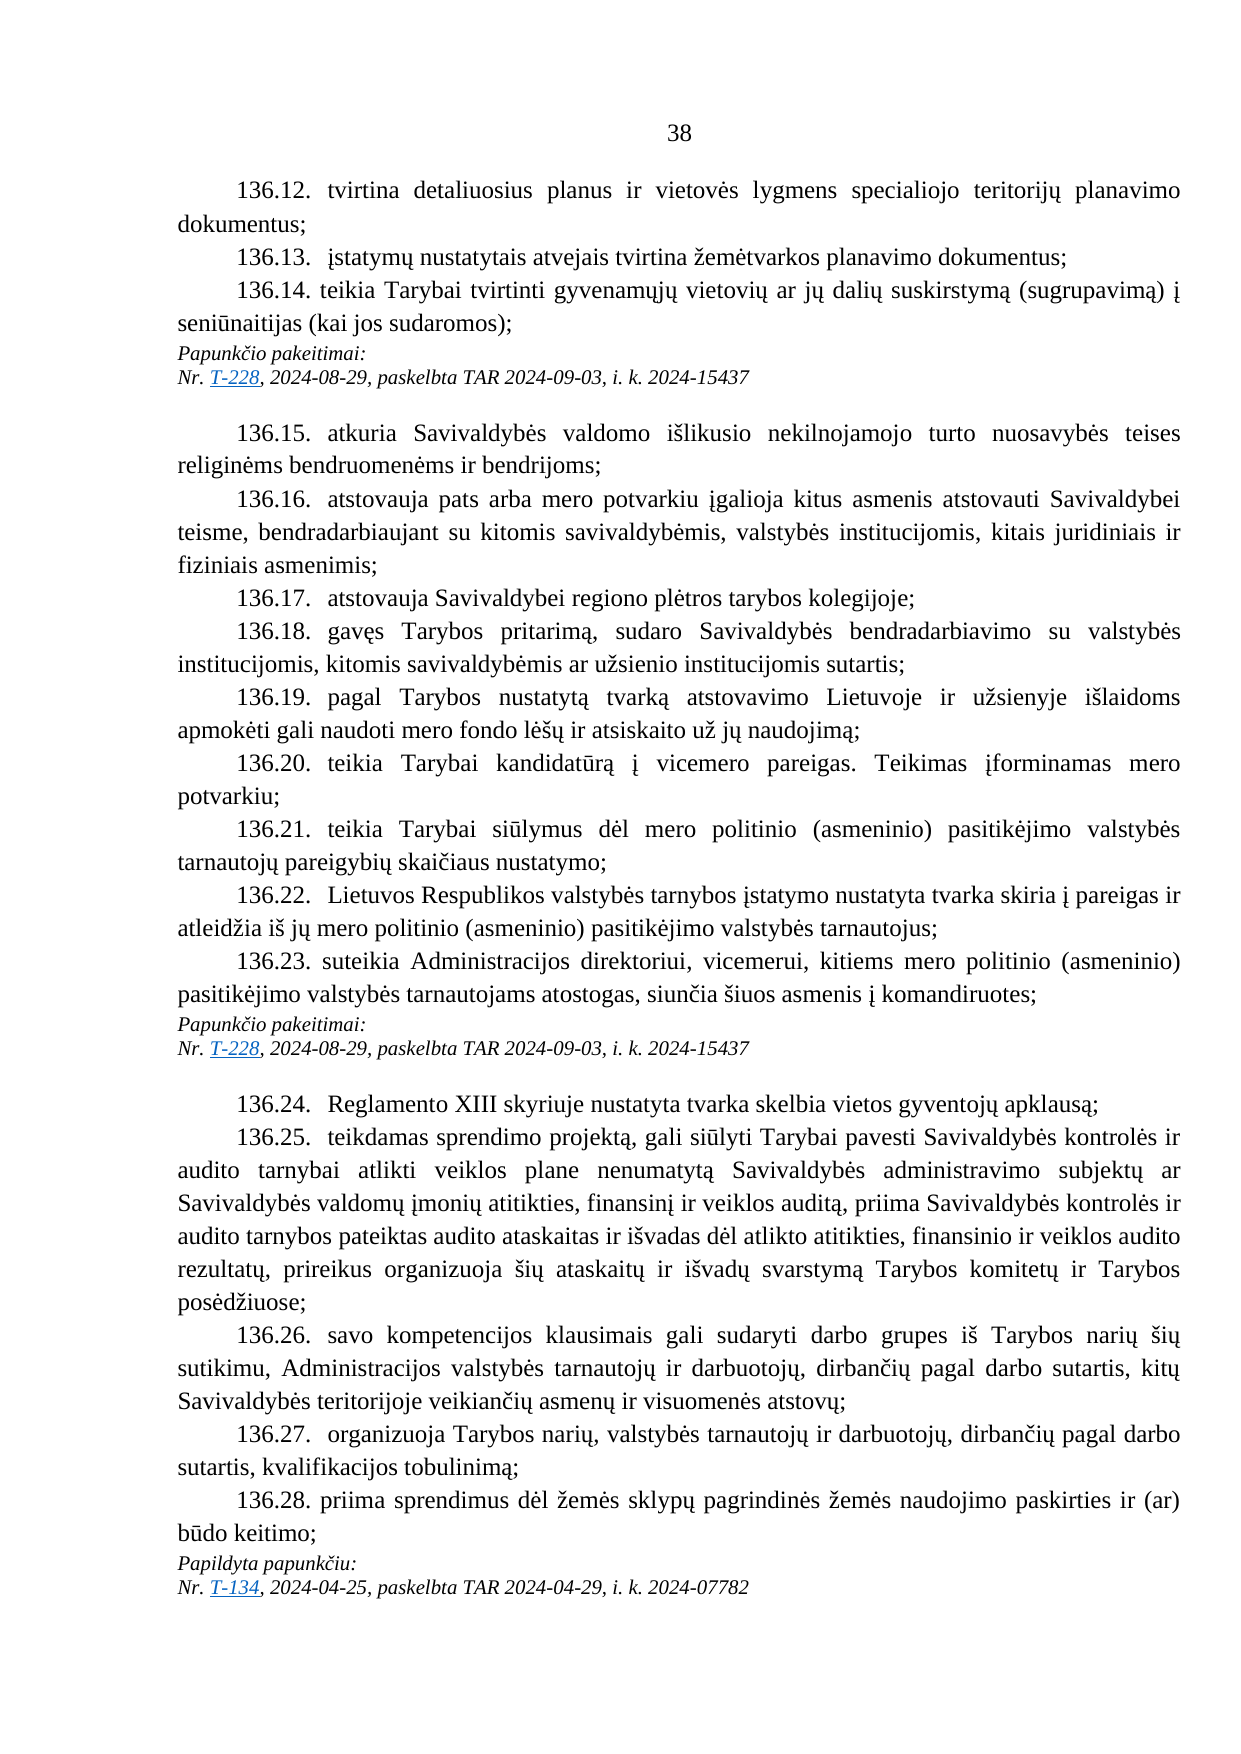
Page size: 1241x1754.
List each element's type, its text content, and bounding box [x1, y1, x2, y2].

text 136.15. atkuria Savivaldybės valdomo išlikusio nekilnojamojo turto nuosavybės teises religinėms bendruomenėms ir bendrijoms; [177, 418, 1181, 479]
text Nr. T-228, 2024-08-29, paskelbta TAR 2024-09-03, i. k. 2024-15437 [177, 365, 1181, 389]
text 136.23. suteikia Administracijos direktoriui, vicemerui, kitiems mero politinio (asmeninio) pasitikėjimo valstybės tarnautojams atostogas, siunčia šiuos asmenis į komandiruotes; [177, 946, 1181, 1008]
text 136.26. savo kompetencijos klausimais gali sudaryti darbo grupes iš Tarybos narių šių sutikimu, Administracijos valstybės tarnautojų ir darbuotojų, dirbančių pagal darbo sutartis, kitų Savivaldybės teritorijoje veikiančių asmenų ir visuomenės atstovų; [177, 1320, 1181, 1415]
text 136.19. pagal Tarybos nustatytą tvarką atstovavimo Lietuvoje ir užsienyje išlaidoms apmokėti gali naudoti mero fondo lėšų ir atsiskaito už jų naudojimą; [177, 682, 1181, 743]
text 136.16. atstovauja pats arba mero potvarkiu įgalioja kitus asmenis atstovauti Savivaldybei teisme, bendradarbiaujant su kitomis savivaldybėmis, valstybės institucijomis, kitais juridiniais ir fiziniais asmenimis; [177, 484, 1181, 578]
text 136.14. teikia Tarybai tvirtinti gyvenamųjų vietovių ar jų dalių suskirstymą (sugrupavimą) į seniūnaitijas (kai jos sudaromos); [177, 275, 1181, 336]
text Papunkčio pakeitimai: [177, 341, 1181, 365]
text 136.28. priima sprendimus dėl žemės sklypų pagrindinės žemės naudojimo paskirties ir (ar) būdo keitimo; [177, 1485, 1181, 1547]
text Papunkčio pakeitimai: [177, 1012, 1181, 1036]
text Nr. T-134, 2024-04-25, paskelbta TAR 2024-04-29, i. k. 2024-07782 [177, 1575, 1181, 1599]
text 136.27. organizuoja Tarybos narių, valstybės tarnautojų ir darbuotojų, dirbančių pagal darbo sutartis, kvalifikacijos tobulinimą; [177, 1419, 1181, 1481]
text 136.17. atstovauja Savivaldybei regiono plėtros tarybos kolegijoje; [177, 583, 1181, 611]
text Papildyta papunkčiu: [177, 1551, 1181, 1575]
text 136.22. Lietuvos Respublikos valstybės tarnybos įstatymo nustatyta tvarka skiria į pareigas ir atleidžia iš jų mero politinio (asmeninio) pasitikėjimo valstybės tarnautojus; [177, 880, 1181, 942]
text 136.18. gavęs Tarybos pritarimą, sudaro Savivaldybės bendradarbiavimo su valstybės institucijomis, kitomis savivaldybėmis ar užsienio institucijomis sutartis; [177, 616, 1181, 677]
text 136.12. tvirtina detaliuosius planus ir vietovės lygmens specialiojo teritorijų planavimo dokumentus; [177, 176, 1181, 237]
text 136.24. Reglamento XIII skyriuje nustatyta tvarka skelbia vietos gyventojų apklausą; [177, 1089, 1181, 1118]
text Nr. T-228, 2024-08-29, paskelbta TAR 2024-09-03, i. k. 2024-15437 [177, 1036, 1181, 1060]
text 136.21. teikia Tarybai siūlymus dėl mero politinio (asmeninio) pasitikėjimo valstybės tarnautojų pareigybių skaičiaus nustatymo; [177, 814, 1181, 876]
text 136.25. teikdamas sprendimo projektą, gali siūlyti Tarybai pavesti Savivaldybės kontrolės ir audito tarnybai atlikti veiklos plane nenumatytą Savivaldybės administravimo subjektų ar Savivaldybės valdomų įmonių atitikties, finansinį ir veiklos auditą, priima Savivaldybės kontrolės ir audito tarnybos pateiktas audito ataskaitas ir išvadas dėl atlikto atitikties, finansinio ir veiklos audito rezultatų, prireikus organizuoja šių ataskaitų ir išvadų svarstymą Tarybos komitetų ir Tarybos posėdžiuose; [177, 1122, 1181, 1316]
text 136.20. teikia Tarybai kandidatūrą į vicemero pareigas. Teikimas įforminamas mero potvarkiu; [177, 748, 1181, 809]
text 136.13. įstatymų nustatytais atvejais tvirtina žemėtvarkos planavimo dokumentus; [177, 242, 1181, 270]
